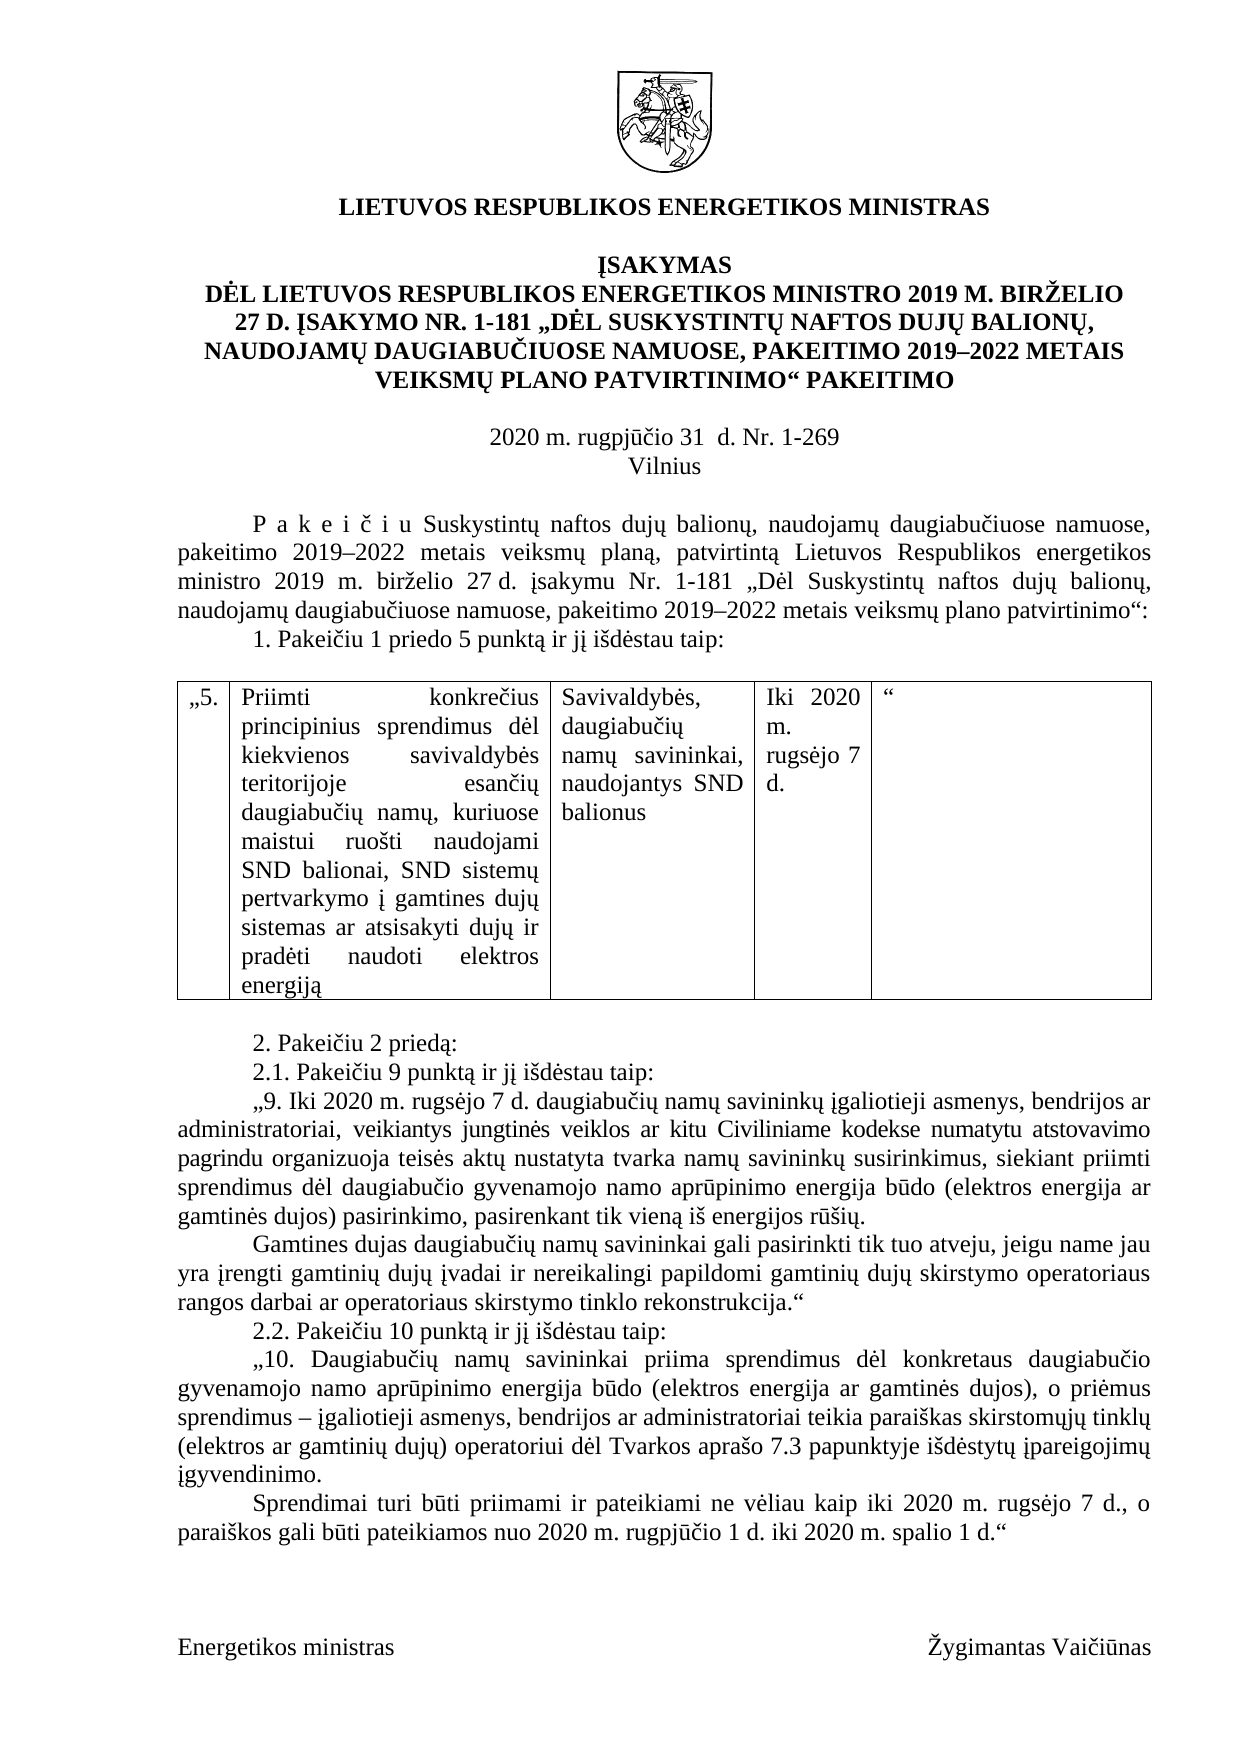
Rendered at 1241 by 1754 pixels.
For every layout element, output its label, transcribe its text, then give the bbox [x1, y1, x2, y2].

table_header Savivaldybės, daugiabučių namų savininkai, naudojantys SND balionus [551, 682, 754, 998]
text 2. Pakeičiu 2 priedą: [177, 1028, 1152, 1057]
text įsakymas [177, 250, 1152, 279]
text 2020 m. rugpjūčio 31 d. Nr. 1-269 [177, 422, 1152, 451]
text Energetikos ministras Žygimantas Vaičiūnas [177, 1632, 1152, 1661]
table_header Priimti konkrečius principinius sprendimus dėl kiekvienos savivaldybės teritorijoje esančių daugiabučių namų, kuriuose maistui ruošti naudojami SND balionai, SND sistemų pertvarkymo į gamtines dujų sistemas ar atsisakyti dujų ir pradėti naudoti elektros energiją [230, 682, 550, 998]
text „9. Iki 2020 m. rugsėjo 7 d. daugiabučių namų savininkų įgaliotieji asmenys, bendrijos ar administratoriai, veikiantys jungtinės veiklos ar kitu Civiliniame kodekse numatytu atstovavimo pagrindu organizuoja teisės aktų nustatyta tvarka namų savininkų susirinkimus, siekiant priimti sprendimus dėl daugiabučio gyvenamojo namo aprūpinimo energija būdo (elektros energija ar gamtinės dujos) pasirinkimo, pasirenkant tik vieną iš energijos rūšių. [177, 1086, 1152, 1229]
text Vilnius [177, 451, 1152, 480]
text „10. Daugiabučių namų savininkai priima sprendimus dėl konkretaus daugiabučio gyvenamojo namo aprūpinimo energija būdo (elektros energija ar gamtinės dujos), o priėmus sprendimus – įgaliotieji asmenys, bendrijos ar administratoriai teikia paraiškas skirstomųjų tinklų (elektros ar gamtinių dujų) operatoriui dėl Tvarkos aprašo 7.3 papunktyje išdėstytų įpareigojimų įgyvendinimo. [177, 1344, 1152, 1488]
table_header „5. [178, 682, 229, 998]
text 1. Pakeičiu 1 priedo 5 punktą ir jį išdėstau taip: [177, 624, 1152, 652]
text LIETUVOS RESPUBLIKOS ENERGETIKOS MINISTRAS [177, 192, 1152, 221]
text DĖL lietuvos respublikos energetikos ministro 2019 m. birželio 27 d. įsakymo nr. 1-181 „Dėl suskystintų naftos dujų balionų, NAUDOJAMŲ daugiabučiUOSE namUOSE, PAKEITIMO 2019–2022 metais VEIKSMŲ PLANO PATVIRTINIMO“ pakeitimo [177, 279, 1152, 394]
text Gamtines dujas daugiabučių namų savininkai gali pasirinkti tik tuo atveju, jeigu name jau yra įrengti gamtinių dujų įvadai ir nereikalingi papildomi gamtinių dujų skirstymo operatoriaus rangos darbai ar operatoriaus skirstymo tinklo rekonstrukcija.“ [177, 1229, 1152, 1316]
table_header Iki 2020 m. rugsėjo 7 d. [755, 682, 871, 998]
text Sprendimai turi būti priimami ir pateikiami ne vėliau kaip iki 2020 m. rugsėjo 7 d., o paraiškos gali būti pateikiamos nuo 2020 m. rugpjūčio 1 d. iki 2020 m. spalio 1 d.“ [177, 1488, 1152, 1546]
text P a k e i č i u Suskystintų naftos dujų balionų, naudojamų daugiabučiuose namuose, pakeitimo 2019–2022 metais veiksmų planą, patvirtintą Lietuvos Respublikos energetikos ministro 2019 m. birželio 27 d. įsakymu Nr. 1-181 „Dėl Suskystintų naftos dujų balionų, naudojamų daugiabučiuose namuose, pakeitimo 2019–2022 metais veiksmų plano patvirtinimo“: [177, 509, 1152, 624]
table_header “ [872, 682, 1151, 998]
text 2.2. Pakeičiu 10 punktą ir jį išdėstau taip: [177, 1316, 1152, 1344]
text 2.1. Pakeičiu 9 punktą ir jį išdėstau taip: [177, 1057, 1152, 1086]
